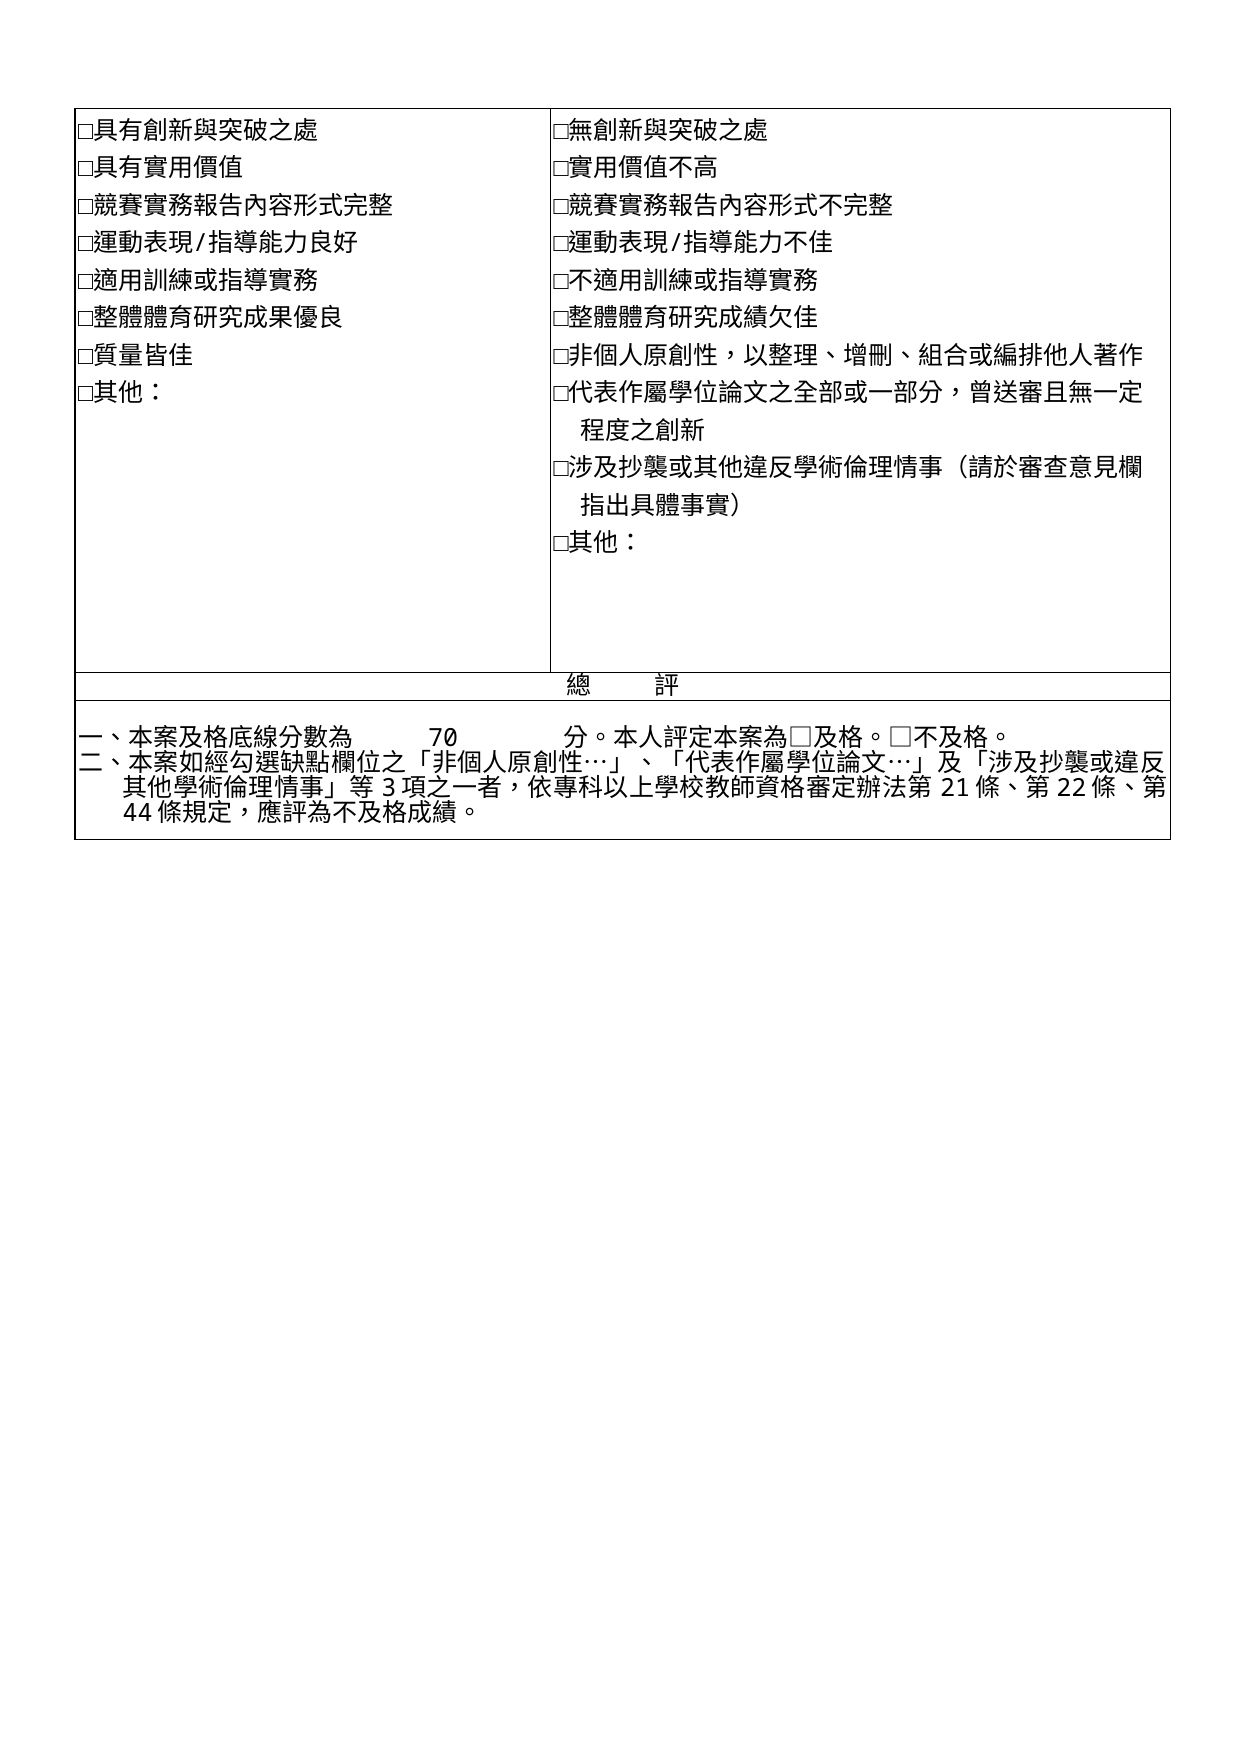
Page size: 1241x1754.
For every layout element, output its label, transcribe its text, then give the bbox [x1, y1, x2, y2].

table_cell 總 評 [76, 673, 1170, 700]
table_cell □具有創新與突破之處 □具有實用價值 □競賽實務報告內容形式完整 □運動表現/指導能力良好 □適用訓練或指導實務 □整體體育研究成果優良 □質量皆佳 □其他： [76, 109, 550, 672]
table_cell □無創新與突破之處 □實用價值不高 □競賽實務報告內容形式不完整 □運動表現/指導能力不佳 □不適用訓練或指導實務 □整體體育研究成績欠佳 □非個人原創性，以整理、增刪、組合或編排他人著作 □代表作屬學位論文之全部或一部分，曾送審且無一定程度之創新 □涉及抄襲或其他違反學術倫理情事（請於審查意見欄指出具體事實） □其他： [551, 109, 1170, 672]
table_cell 一、本案及格底線分數為 70 分。本人評定本案為□及格。□不及格。 二、本案如經勾選缺點欄位之「非個人原創性…」、「代表作屬學位論文…」及「涉及抄襲或違反其他學術倫理情事」等3項之一者，依專科以上學校教師資格審定辦法第21條、第22條、第44條規定，應評為不及格成績。 [76, 701, 1170, 839]
